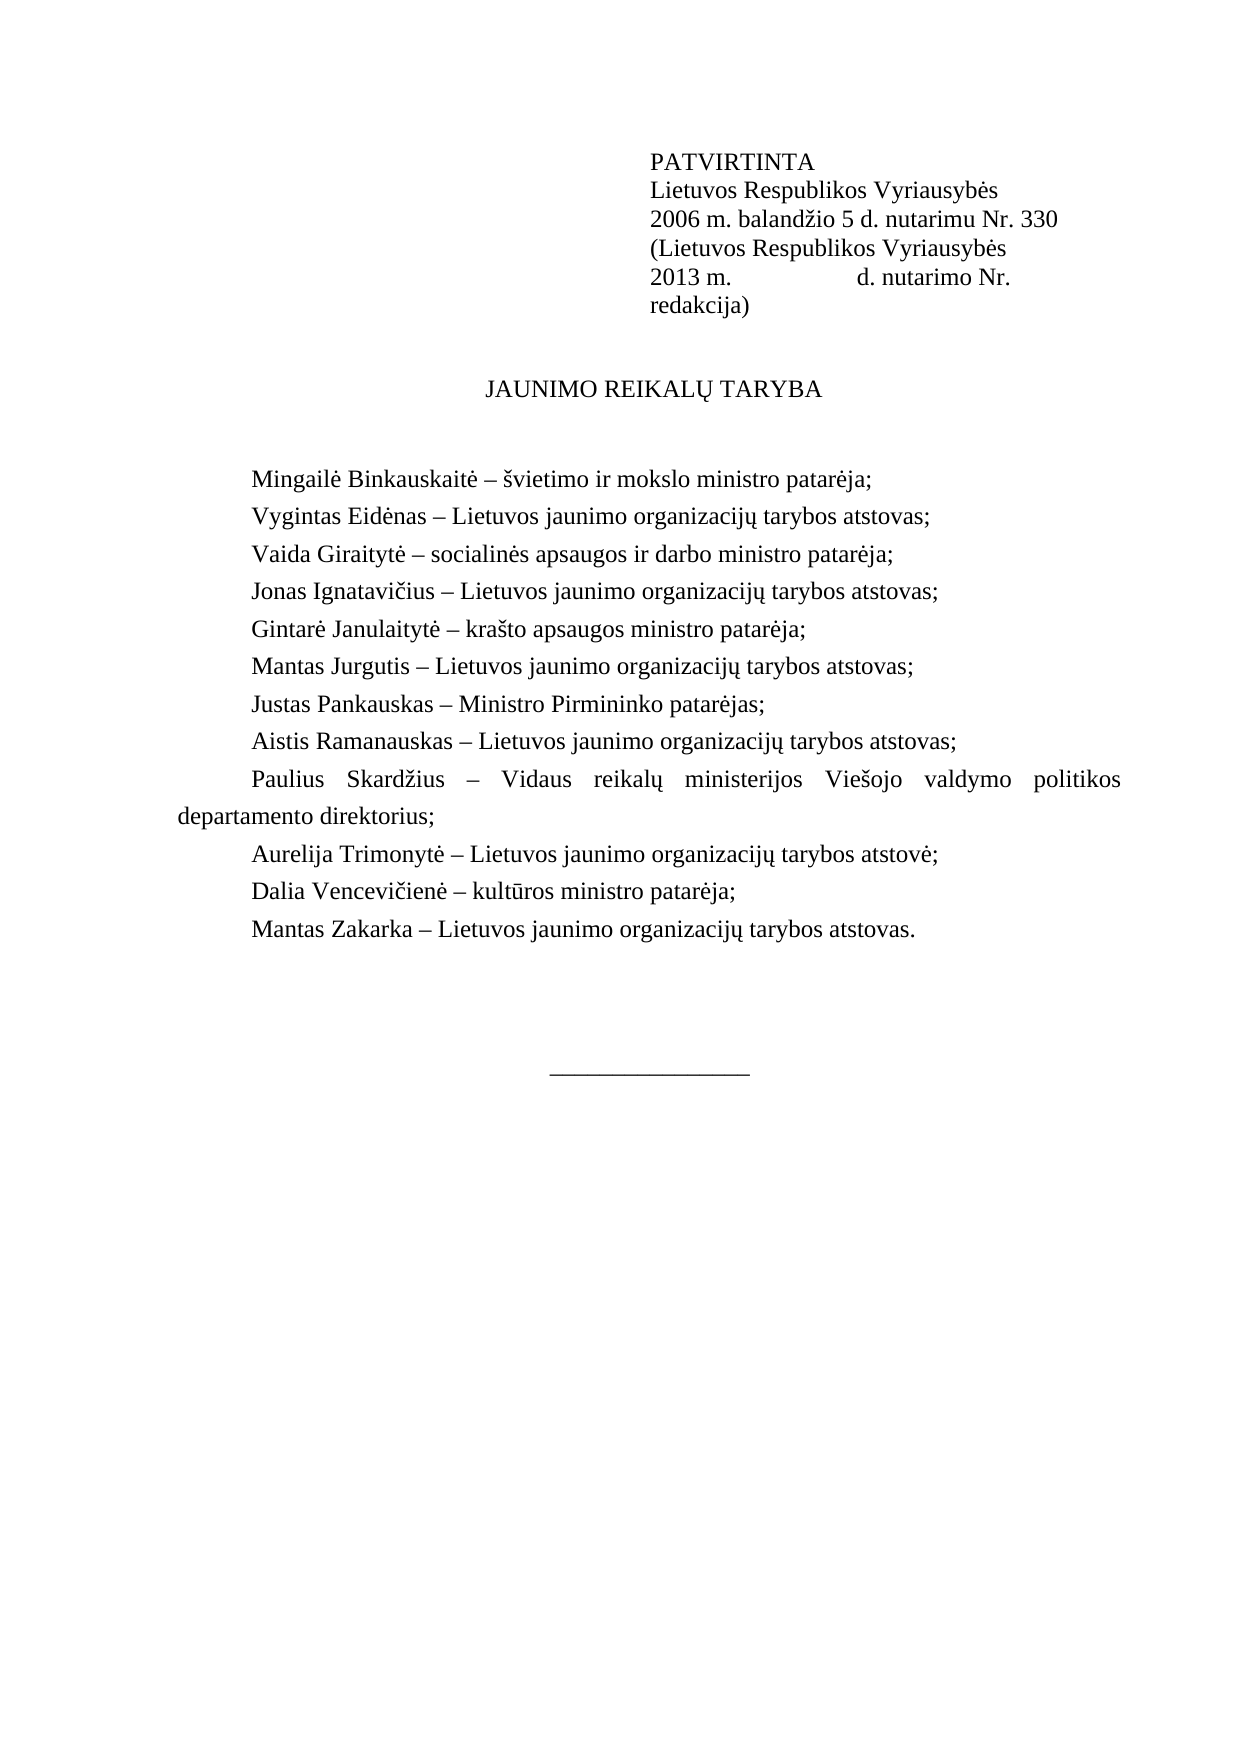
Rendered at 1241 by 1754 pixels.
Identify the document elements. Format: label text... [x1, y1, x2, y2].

text Mingailė Binkauskaitė – švietimo ir mokslo ministro patarėja; [177, 455, 1122, 493]
text Aurelija Trimonytė – Lietuvos jaunimo organizacijų tarybos atstovė; [177, 830, 1122, 868]
text Vygintas Eidėnas – Lietuvos jaunimo organizacijų tarybos atstovas; [177, 493, 1122, 530]
text Mantas Jurgutis – Lietuvos jaunimo organizacijų tarybos atstovas; [177, 643, 1122, 680]
text –––––––––––––––– [177, 1058, 1122, 1086]
text Mantas Zakarka – Lietuvos jaunimo organizacijų tarybos atstovas. [177, 905, 1122, 943]
text Paulius Skardžius – Vidaus reikalų ministerijos Viešojo valdymo politikos departamento direktorius; [177, 755, 1122, 830]
text JAUNIMO REIKALŲ TARYBA [177, 374, 1130, 403]
text Jonas Ignatavičius – Lietuvos jaunimo organizacijų tarybos atstovas; [177, 568, 1122, 605]
text Vaida Giraitytė – socialinės apsaugos ir darbo ministro patarėja; [177, 530, 1122, 568]
text Gintarė Janulaitytė – krašto apsaugos ministro patarėja; [177, 605, 1122, 643]
text Dalia Vencevičienė – kultūros ministro patarėja; [177, 868, 1122, 905]
text Aistis Ramanauskas – Lietuvos jaunimo organizacijų tarybos atstovas; [177, 718, 1122, 755]
text Lietuvos Respublikos Vyriausybės 2006 m. balandžio 5 d. nutarimu Nr. 330 (Lietuvos Respublikos Vyriausybės 2013 m. d. nutarimo Nr. redakcija) [650, 176, 1122, 319]
text Patvirtinta [650, 147, 1122, 176]
text Justas Pankauskas – Ministro Pirmininko patarėjas; [177, 680, 1122, 718]
